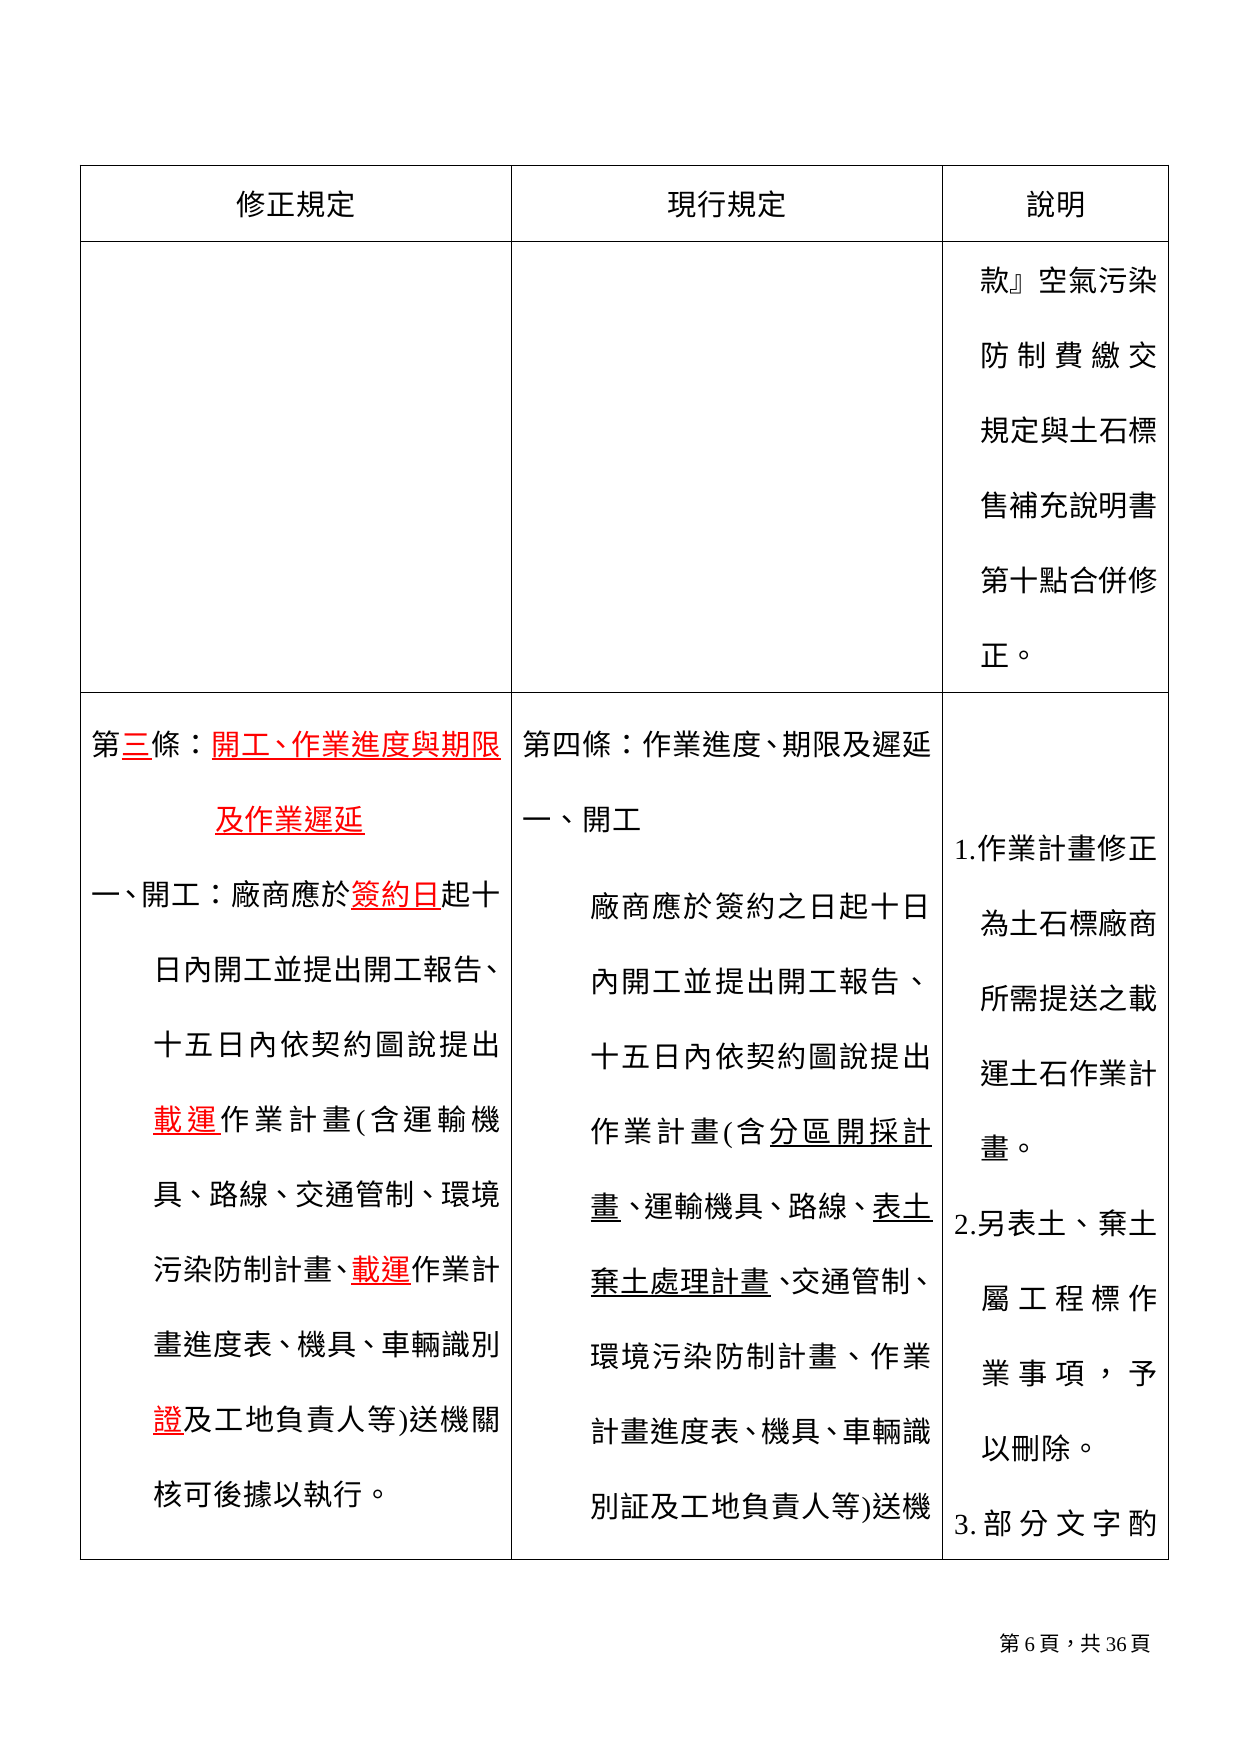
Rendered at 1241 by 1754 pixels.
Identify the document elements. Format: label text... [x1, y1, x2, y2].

table_cell 第三條：開工、作業進度與期限及作業遲延 一、開工：廠商應於簽約日起十日內開工並提出開工報告、十五日內依契約圖說提出載運作業計畫(含運輸機具、路線、交通管制、環境污染防制計畫、載運作業計畫進度表、機具、車輛識別證及工地負責人等)送機關核可後據以執行。 [81, 693, 511, 1559]
table_cell 1.作業計畫修正為土石標廠商所需提送之載運土石作業計畫。 2.另表土、棄土屬工程標作業事項，予以刪除。 3.部分文字酌 [943, 693, 1168, 1559]
table_cell [81, 242, 511, 692]
table_cell 1.有關原規定各末期款「依契約第十三條調整計價之餘款通知繳納」一節，因原設計土方數量，與實際取土作業量，即使工期內未有沖淤情形，最終皆難有數量完全相符之情形。且末期款之繳納皆尚有總量約20%至40%尚未開挖，於末期款繳納前調整餘款，恐在結算時仍需再予依實調整。而既在第十一條第一項第三款第三目 有辦理結算及結算金額與已繳金額不一致者有補繳或退款之規定，故有關末期款之繳納皆依原合約(已辦理變更修正者不在此限)數量金額核算繳納較符現況，以避免因調整計價程序影響工程及取土作業。故第一款第一~四目之最後一期款繳納部分，「依契約第十三條調整計價之餘款通知繳納」予以刪除。 2.通知廠商繳納第二期以後土石價款所依據之進度，因廠商作業進度可能落後亦可能超前，為維機關權益，故增修繳款所依據之進度係以預計或實際進度中優先到達者即應通知廠商繳納。 3.現行規定第二款』空氣污染防制費繳交規定與土石標售補充說明書第十點合併修正。 [943, 242, 1168, 692]
table_cell [512, 242, 942, 692]
table_header 現行規定 [512, 166, 942, 241]
table_header 修正規定 [81, 166, 511, 241]
table_cell 第四條：作業進度、期限及遲延 一、開工 廠商應於簽約之日起十日內開工並提出開工報告、十五日內依契約圖說提出作業計畫(含分區開採計畫、運輸機具、路線、表土棄土處理計晝、交通管制、環境污染防制計畫、作業計畫進度表、機具、車輛識別証及工地負責人等)送機 [512, 693, 942, 1559]
table_header 說明 [943, 166, 1168, 241]
